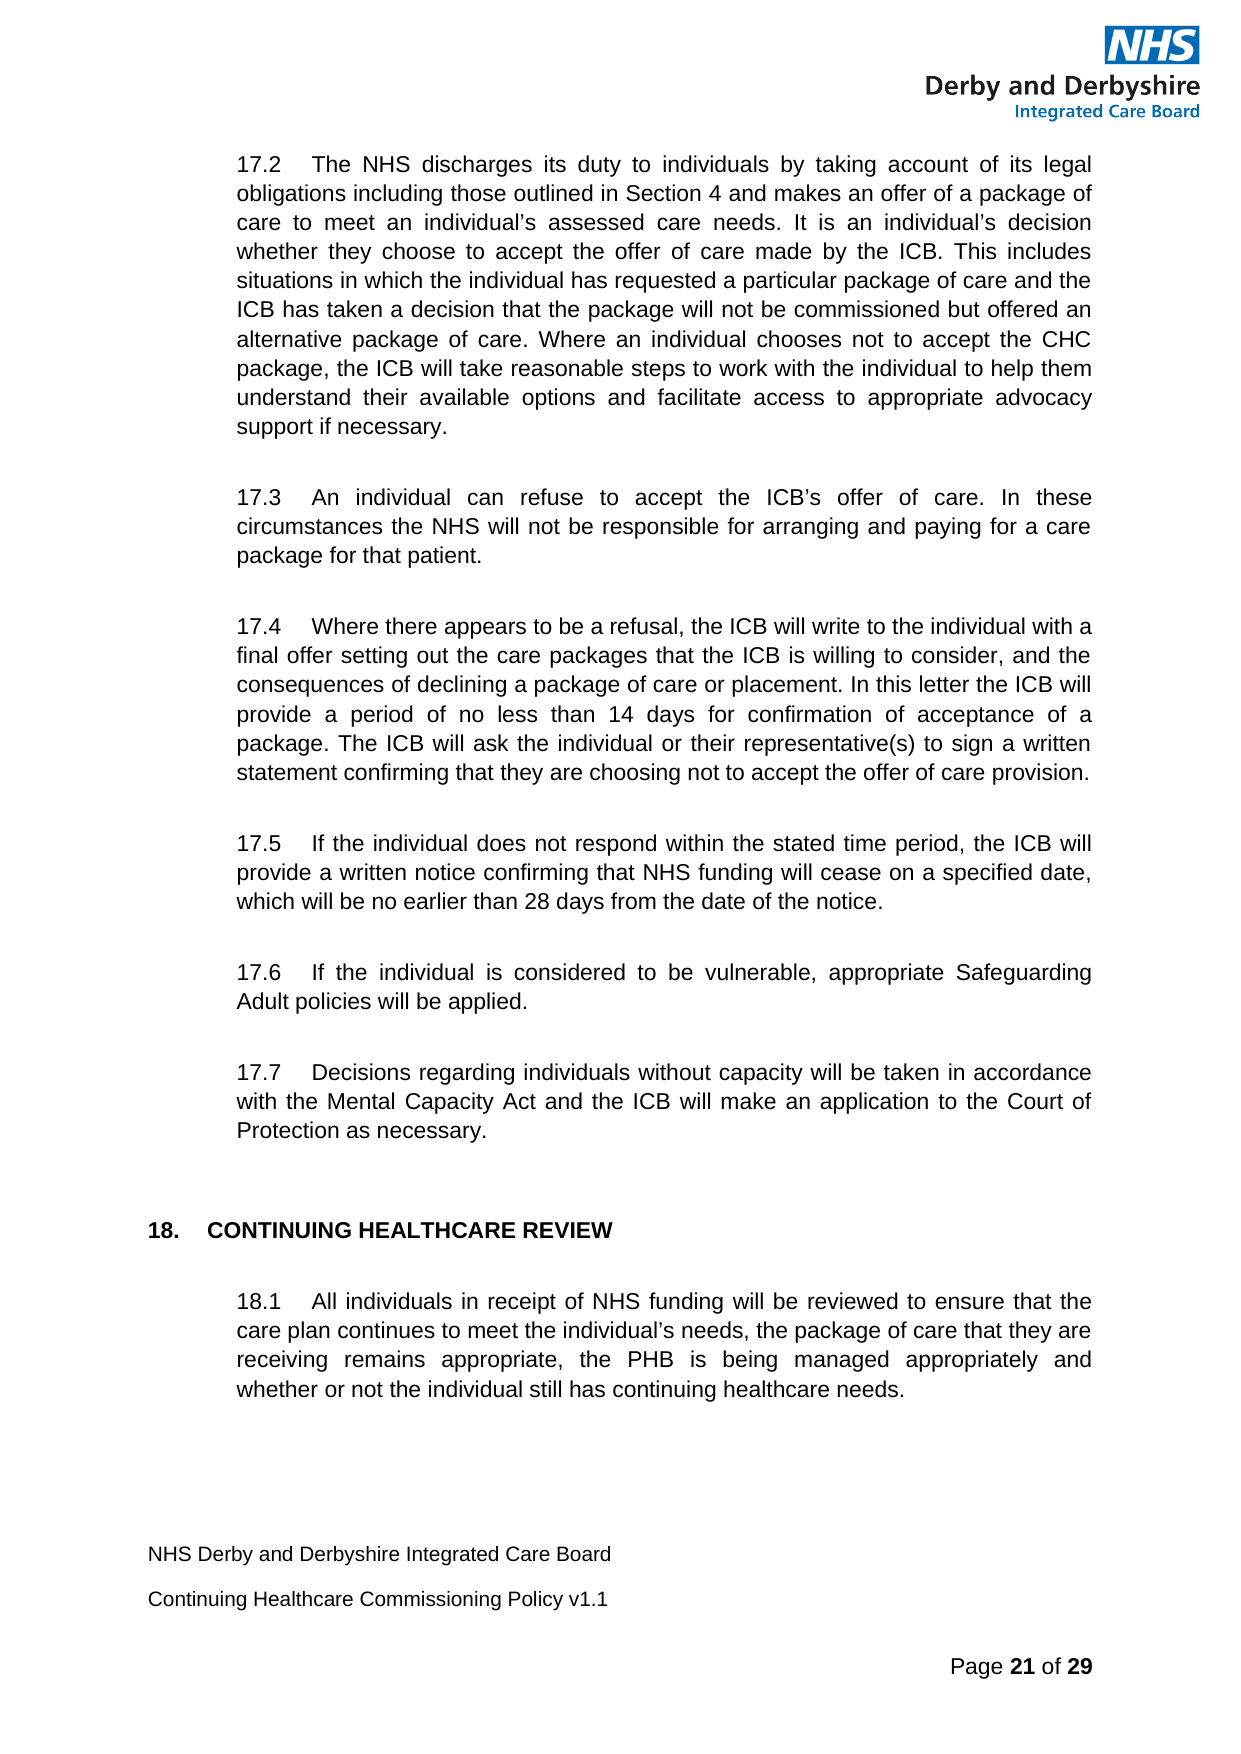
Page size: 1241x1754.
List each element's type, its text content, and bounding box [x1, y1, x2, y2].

subtitle If the individual does not respond within the stated time period, the ICB will provide a written notice confirming that NHS funding will cease on a specified date, which will be no earlier than 28 days from the date of the notice. [236, 827, 1092, 914]
subtitle Decisions regarding individuals without capacity will be taken in accordance with the Mental Capacity Act and the ICB will make an application to the Court of Protection as necessary. [236, 1056, 1092, 1143]
subtitle An individual can refuse to accept the ICB’s offer of care. In these circumstances the NHS will not be responsible for arranging and paying for a care package for that patient. [236, 481, 1092, 568]
subtitle All individuals in receipt of NHS funding will be reviewed to ensure that the care plan continues to meet the individual’s needs, the package of care that they are receiving remains appropriate, the PHB is being managed appropriately and whether or not the individual still has continuing healthcare needs. [236, 1285, 1092, 1402]
subtitle Continuing Healthcare review [148, 1214, 1092, 1243]
subtitle Where there appears to be a refusal, the ICB will write to the individual with a final offer setting out the care packages that the ICB is willing to consider, and the consequences of declining a package of care or placement. In this letter the ICB will provide a period of no less than 14 days for confirmation of acceptance of a package. The ICB will ask the individual or their representative(s) to sign a written statement confirming that they are choosing not to accept the offer of care provision. [236, 610, 1092, 785]
subtitle The NHS discharges its duty to individuals by taking account of its legal obligations including those outlined in Section 4 and makes an offer of a package of care to meet an individual’s assessed care needs. It is an individual’s decision whether they choose to accept the offer of care made by the ICB. This includes situations in which the individual has requested a particular package of care and the ICB has taken a decision that the package will not be commissioned but offered an alternative package of care. Where an individual chooses not to accept the CHC package, the ICB will take reasonable steps to work with the individual to help them understand their available options and facilitate access to appropriate advocacy support if necessary. [236, 148, 1092, 439]
subtitle If the individual is considered to be vulnerable, appropriate Safeguarding Adult policies will be applied. [236, 956, 1092, 1014]
